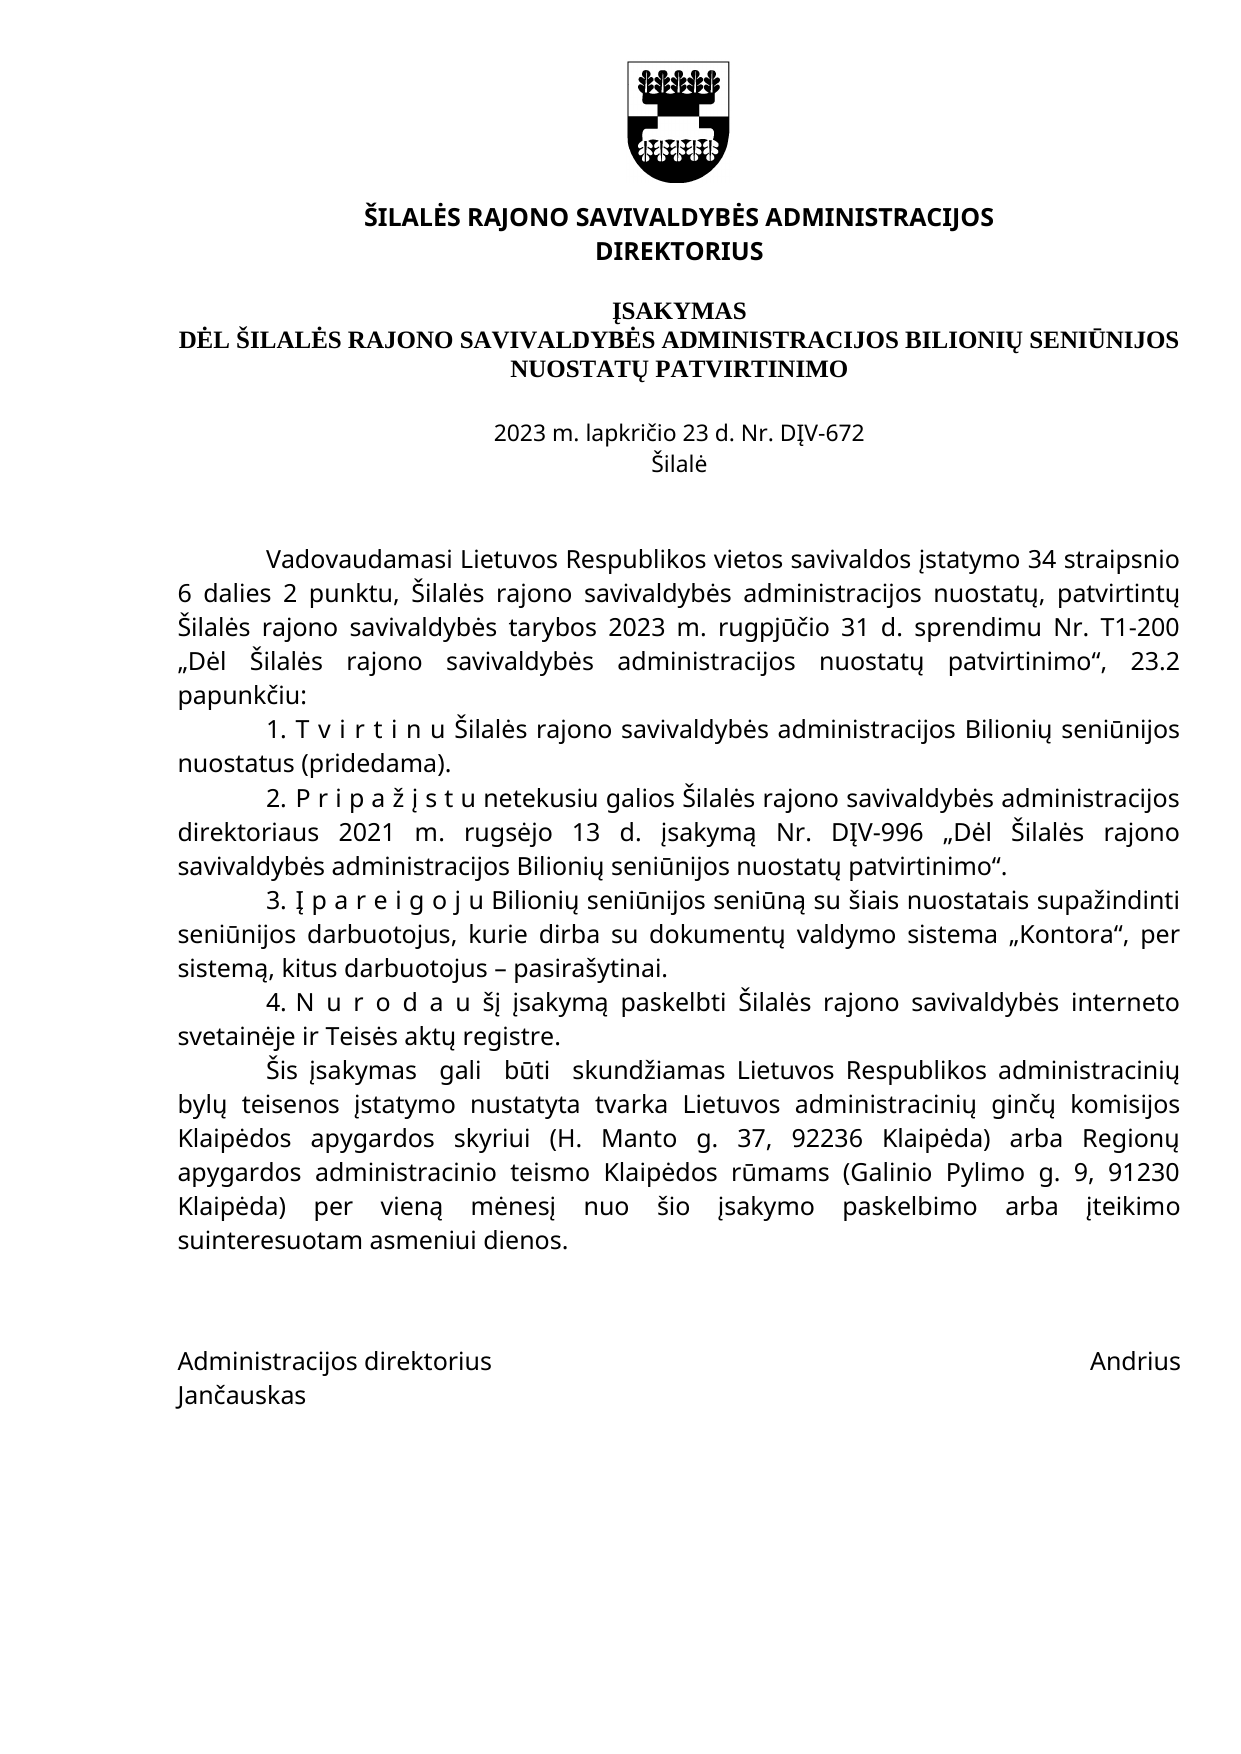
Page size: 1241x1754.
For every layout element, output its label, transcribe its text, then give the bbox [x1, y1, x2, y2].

text 2. P r i p a ž į s t u netekusiu galios Šilalės rajono savivaldybės administracijos direktoriaus 2021 m. rugsėjo 13 d. įsakymą Nr. DĮV-996 „Dėl Šilalės rajono savivaldybės administracijos Bilionių seniūnijos nuostatų patvirtinimo“. [177, 780, 1181, 882]
text ŠILALĖS RAJONO SAVIVALDYBĖS ADMINISTRACIJOS [177, 199, 1181, 234]
text 3. Į p a r e i g o j u Bilionių seniūnijos seniūną su šiais nuostatais supažindinti seniūnijos darbuotojus, kurie dirba su dokumentų valdymo sistema „Kontora“, per sistemą, kitus darbuotojus – pasirašytinai. [177, 882, 1181, 984]
text 2023 m. lapkričio 23 d. Nr. DĮV-672 [177, 417, 1181, 448]
text Vadovaudamasi Lietuvos Respublikos vietos savivaldos įstatymo 34 straipsnio 6 dalies 2 punktu, Šilalės rajono savivaldybės administracijos nuostatų, patvirtintų Šilalės rajono savivaldybės tarybos 2023 m. rugpjūčio 31 d. sprendimu Nr. T1-200 „Dėl Šilalės rajono savivaldybės administracijos nuostatų patvirtinimo“, 23.2 papunkčiu: [177, 542, 1181, 712]
text Šilalė [177, 448, 1181, 479]
text ĮSAKYMAS [177, 296, 1181, 325]
text DIREKTORIUS [177, 234, 1181, 268]
text Šis įsakymas gali būti skundžiamas Lietuvos Respublikos administracinių bylų teisenos įstatymo nustatyta tvarka Lietuvos administracinių ginčų komisijos Klaipėdos apygardos skyriui (H. Manto g. 37, 92236 Klaipėda) arba Regionų apygardos administracinio teismo Klaipėdos rūmams (Galinio Pylimo g. 9, 91230 Klaipėda) per vieną mėnesį nuo šio įsakymo paskelbimo arba įteikimo suinteresuotam asmeniui dienos. [177, 1053, 1181, 1257]
text 4. N u r o d a u šį įsakymą paskelbti Šilalės rajono savivaldybės interneto svetainėje ir Teisės aktų registre. [177, 984, 1181, 1053]
text DĖL ŠILALĖS RAJONO SAVIVALDYBĖS ADMINISTRACIJOS BILIONIŲ SENIŪNIJOS NUOSTATŲ PATVIRTINIMO [177, 325, 1181, 383]
text Administracijos direktorius Andrius Jančauskas [177, 1343, 1181, 1411]
text 1. T v i r t i n u Šilalės rajono savivaldybės administracijos Bilionių seniūnijos nuostatus (pridedama). [177, 712, 1181, 780]
